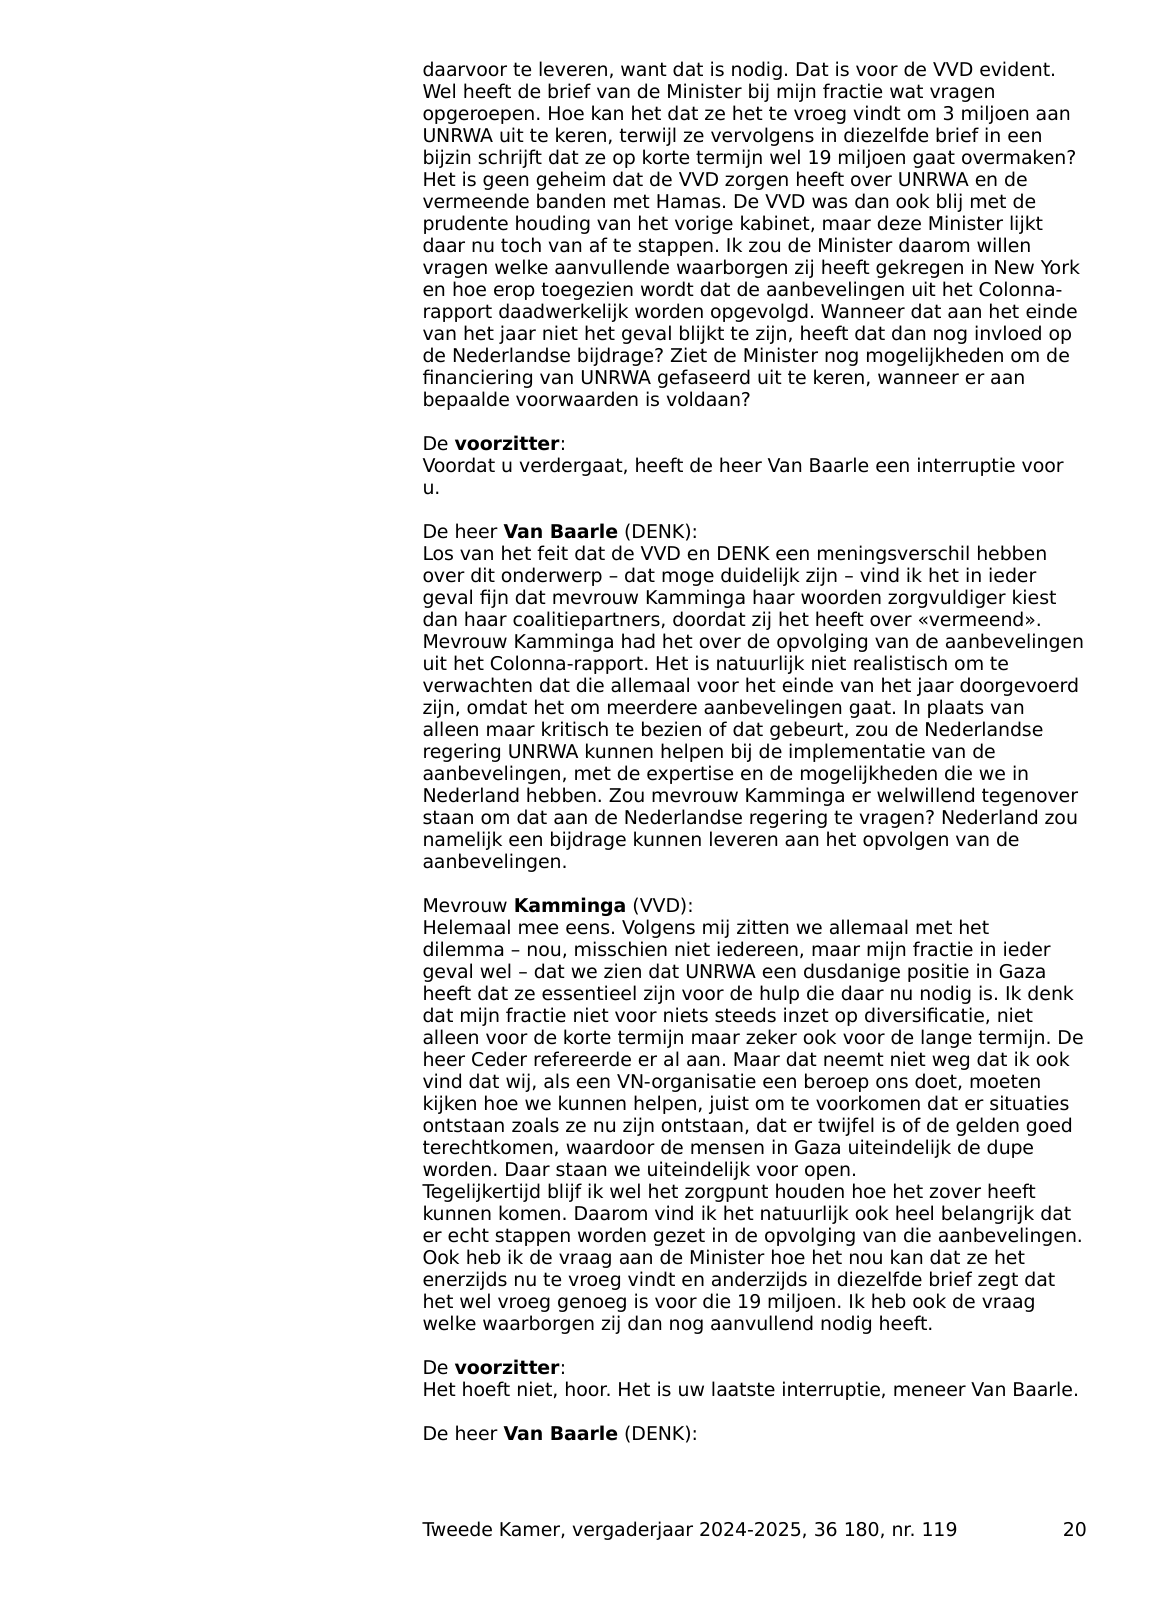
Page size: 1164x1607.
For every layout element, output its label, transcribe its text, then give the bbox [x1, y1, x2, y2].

text De voorzitter: [422, 433, 1087, 455]
text Tegelijkertijd blijf ik wel het zorgpunt houden hoe het zover heeft kunnen komen. Daarom vind ik het natuurlijk ook heel belangrijk dat er echt stappen worden gezet in de opvolging van die aanbevelingen. Ook heb ik de vraag aan de Minister hoe het nou kan dat ze het enerzijds nu te vroeg vindt en anderzijds in diezelfde brief zegt dat het wel vroeg genoeg is voor die 19 miljoen. Ik heb ook de vraag welke waarborgen zij dan nog aanvullend nodig heeft. [422, 1181, 1087, 1334]
text De heer Van Baarle (DENK): [422, 1423, 1087, 1445]
text daarvoor te leveren, want dat is nodig. Dat is voor de VVD evident. Wel heeft de brief van de Minister bij mijn fractie wat vragen opgeroepen. Hoe kan het dat ze het te vroeg vindt om 3 miljoen aan UNRWA uit te keren, terwijl ze vervolgens in diezelfde brief in een bijzin schrijft dat ze op korte termijn wel 19 miljoen gaat overmaken? Het is geen geheim dat de VVD zorgen heeft over UNRWA en de vermeende banden met Hamas. De VVD was dan ook blij met de prudente houding van het vorige kabinet, maar deze Minister lijkt daar nu toch van af te stappen. Ik zou de Minister daarom willen vragen welke aanvullende waarborgen zij heeft gekregen in New York en hoe erop toegezien wordt dat de aanbevelingen uit het Colonna-rapport daadwerkelijk worden opgevolgd. Wanneer dat aan het einde van het jaar niet het geval blijkt te zijn, heeft dat dan nog invloed op de Nederlandse bijdrage? Ziet de Minister nog mogelijkheden om de financiering van UNRWA gefaseerd uit te keren, wanneer er aan bepaalde voorwaarden is voldaan? [422, 59, 1087, 411]
text Het hoeft niet, hoor. Het is uw laatste interruptie, meneer Van Baarle. [422, 1379, 1087, 1401]
text Los van het feit dat de VVD en DENK een meningsverschil hebben over dit onderwerp – dat moge duidelijk zijn – vind ik het in ieder geval fijn dat mevrouw Kamminga haar woorden zorgvuldiger kiest dan haar coalitiepartners, doordat zij het heeft over «vermeend». Mevrouw Kamminga had het over de opvolging van de aanbevelingen uit het Colonna-rapport. Het is natuurlijk niet realistisch om te verwachten dat die allemaal voor het einde van het jaar doorgevoerd zijn, omdat het om meerdere aanbevelingen gaat. In plaats van alleen maar kritisch te bezien of dat gebeurt, zou de Nederlandse regering UNRWA kunnen helpen bij de implementatie van de aanbevelingen, met de expertise en de mogelijkheden die we in Nederland hebben. Zou mevrouw Kamminga er welwillend tegenover staan om dat aan de Nederlandse regering te vragen? Nederland zou namelijk een bijdrage kunnen leveren aan het opvolgen van de aanbevelingen. [422, 543, 1087, 873]
text De voorzitter: [422, 1357, 1087, 1379]
text Voordat u verdergaat, heeft de heer Van Baarle een interruptie voor u. [422, 455, 1087, 499]
text De heer Van Baarle (DENK): [422, 521, 1087, 543]
text Mevrouw Kamminga (VVD): [422, 895, 1087, 917]
text Helemaal mee eens. Volgens mij zitten we allemaal met het dilemma – nou, misschien niet iedereen, maar mijn fractie in ieder geval wel – dat we zien dat UNRWA een dusdanige positie in Gaza heeft dat ze essentieel zijn voor de hulp die daar nu nodig is. Ik denk dat mijn fractie niet voor niets steeds inzet op diversificatie, niet alleen voor de korte termijn maar zeker ook voor de lange termijn. De heer Ceder refereerde er al aan. Maar dat neemt niet weg dat ik ook vind dat wij, als een VN-organisatie een beroep ons doet, moeten kijken hoe we kunnen helpen, juist om te voorkomen dat er situaties ontstaan zoals ze nu zijn ontstaan, dat er twijfel is of de gelden goed terechtkomen, waardoor de mensen in Gaza uiteindelijk de dupe worden. Daar staan we uiteindelijk voor open. [422, 917, 1087, 1181]
